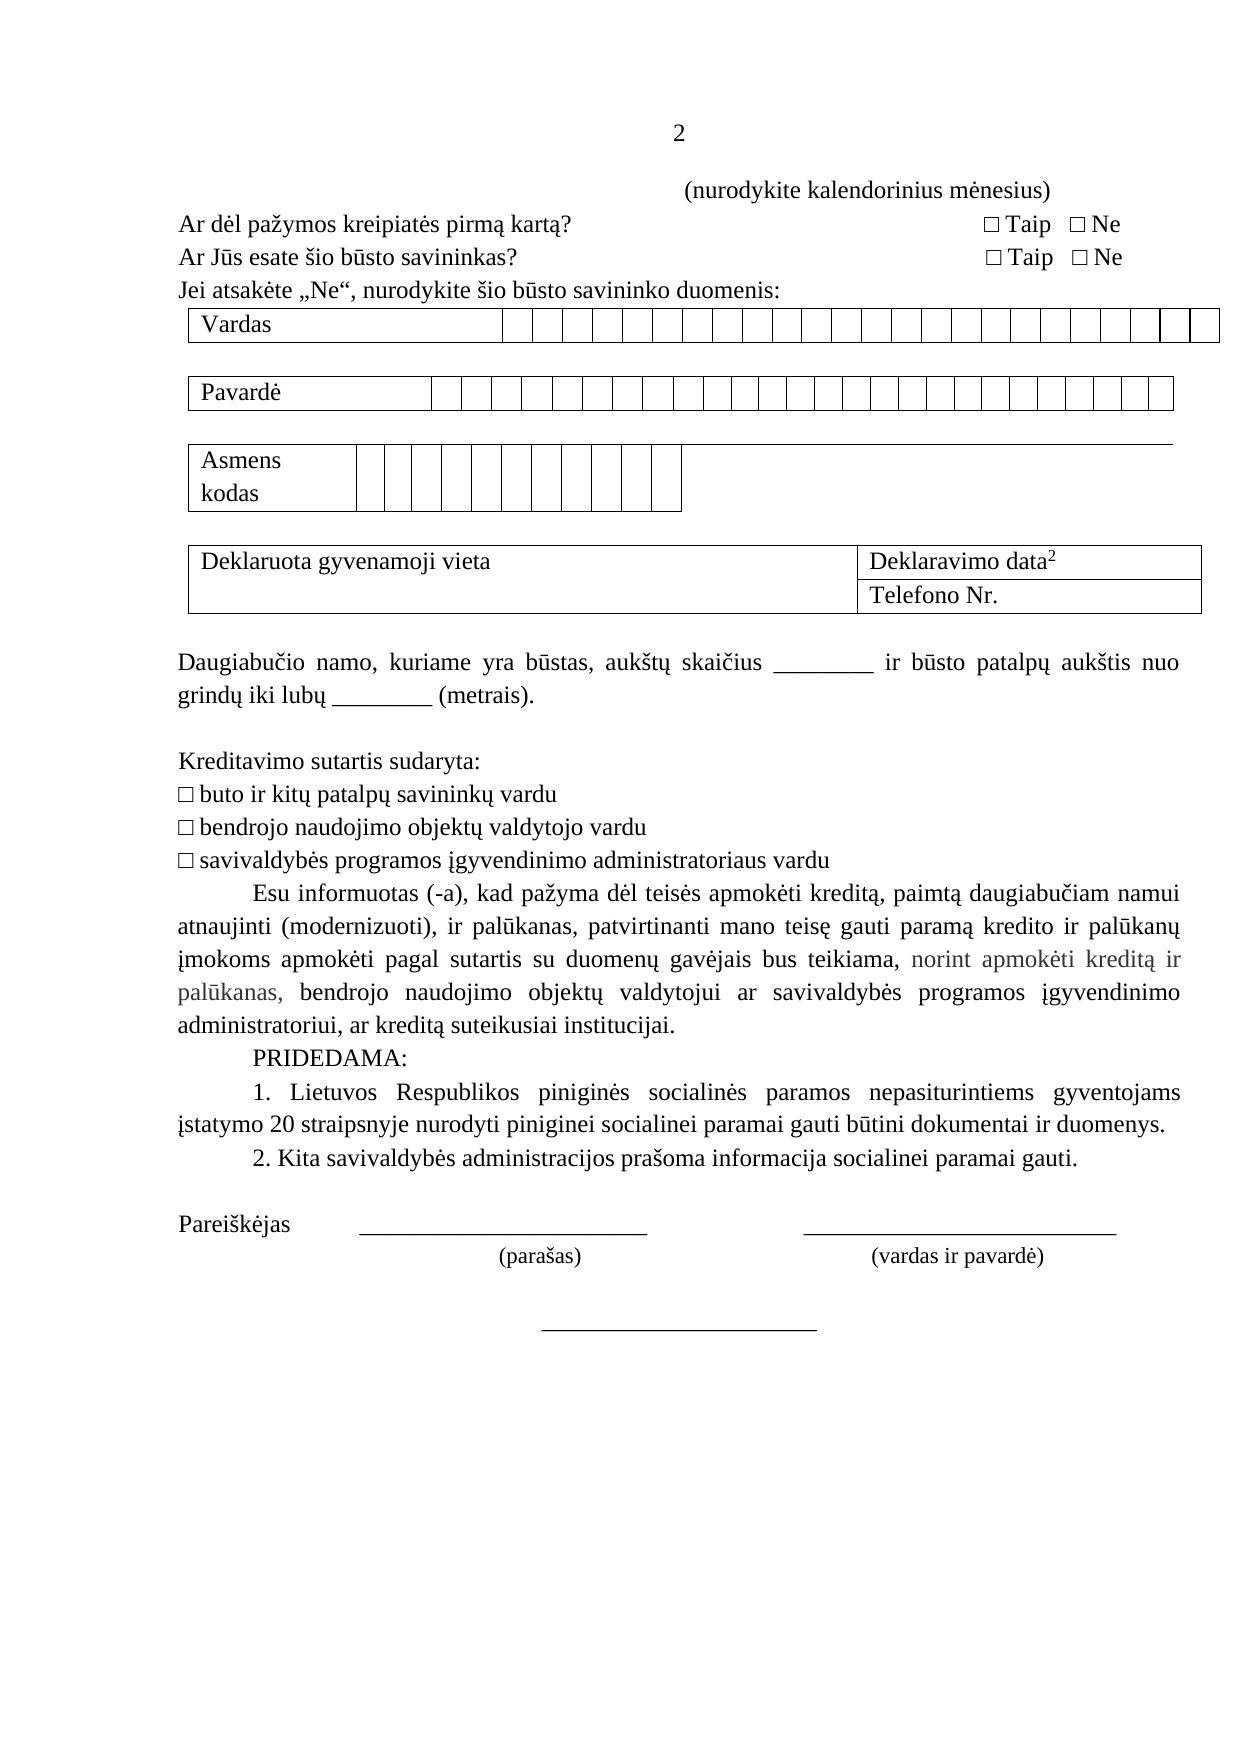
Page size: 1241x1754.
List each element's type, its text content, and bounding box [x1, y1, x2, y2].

text (nurodykite kalendorinius mėnesius) [178, 176, 1137, 204]
table_cell [385, 445, 411, 511]
table_header [922, 309, 951, 342]
table_header [1191, 309, 1219, 342]
table_header [871, 377, 898, 410]
table_header [1131, 309, 1159, 342]
table_header [492, 377, 521, 410]
table_header [892, 309, 921, 342]
table_header [563, 309, 592, 342]
table_header Vardas [189, 309, 502, 342]
text 2. Kita savivaldybės administracijos prašoma informacija socialinei paramai gauti. [177, 1143, 1181, 1171]
table_header [787, 377, 814, 410]
text Jei atsakėte „Ne“, nurodykite šio būsto savininko duomenis: [178, 275, 1137, 303]
table_header [952, 309, 981, 342]
table_header [1041, 309, 1070, 342]
table_header [613, 377, 642, 410]
table_header [862, 309, 891, 342]
table_header [982, 377, 1009, 410]
table_header [1122, 377, 1148, 410]
table_header [1010, 377, 1037, 410]
table_cell [502, 445, 531, 511]
table_cell [532, 445, 561, 511]
text Daugiabučio namo, kuriame yra būstas, aukštų skaičius ________ ir būsto patalpų aukštis nuo grindų iki lubų ________ (metrais). [177, 647, 1181, 709]
table_header [1094, 377, 1121, 410]
table_header [743, 309, 772, 342]
text Kreditavimo sutartis sudaryta: [178, 746, 1137, 775]
table_header Pavardė [189, 377, 431, 410]
table_cell [652, 445, 681, 511]
table_header [1071, 309, 1100, 342]
table_cell Telefono Nr. [858, 580, 1201, 613]
table_cell Asmens kodas [189, 445, 356, 511]
text ______________________ [177, 1305, 1181, 1334]
text PRIDEDAMA: [177, 1043, 1181, 1072]
table_header [1066, 377, 1093, 410]
table_cell [189, 411, 431, 444]
table_header [1038, 377, 1065, 410]
table_cell [189, 579, 857, 613]
table_header [704, 377, 731, 410]
text □ savivaldybės programos įgyvendinimo administratoriaus vardu [178, 845, 1137, 874]
table_header [955, 377, 981, 410]
table_header [674, 377, 703, 410]
table_header [802, 309, 831, 342]
table_header [927, 377, 954, 410]
table_cell [472, 445, 501, 511]
table_header [1174, 376, 1180, 410]
table_header [843, 377, 870, 410]
table_cell [562, 445, 591, 511]
text □ buto ir kitų patalpų savininkų vardu [178, 779, 1137, 808]
table_header [899, 377, 926, 410]
table_cell [357, 445, 384, 511]
table_header [683, 309, 712, 342]
table_header [653, 309, 682, 342]
table_header [503, 309, 532, 342]
table_header [432, 377, 461, 410]
text Esu informuotas (-a), kad pažyma dėl teisės apmokėti kreditą, paimtą daugiabučiam namui atnaujinti (modernizuoti), ir palūkanas, patvirtinanti mano teisę gauti paramą kredito ir palūkanų įmokoms apmokėti pagal sutartis su duomenų gavėjais bus teikiama, norint apmokėti kreditą ir palūkanas, bendrojo naudojimo objektų valdytojui ar savivaldybės programos įgyvendinimo administratoriui, ar kreditą suteikusiai institucijai. [177, 878, 1181, 1039]
table_header [1149, 377, 1173, 410]
table_header [1161, 309, 1189, 342]
text Pareiškėjas _______________________ _________________________ [178, 1209, 1137, 1237]
table_cell [412, 445, 441, 511]
table_header [1101, 309, 1130, 342]
table_cell [1173, 410, 1180, 444]
table_header [462, 377, 491, 410]
table_cell [431, 411, 1173, 444]
table_cell [592, 445, 621, 511]
table_header [713, 309, 742, 342]
text □ bendrojo naudojimo objektų valdytojo vardu [178, 812, 1137, 841]
table_header Deklaravimo data2 [858, 546, 1201, 579]
text Ar dėl pažymos kreipiatės pirmą kartą? □ Taip □ Ne [178, 209, 1137, 237]
text Ar Jūs esate šio būsto savininkas? □ Taip □ Ne [178, 242, 1137, 270]
table_cell [682, 444, 1180, 511]
text (parašas) (vardas ir pavardė) [178, 1242, 1137, 1268]
table_header [522, 377, 552, 410]
table_header [643, 377, 673, 410]
table_header [623, 309, 652, 342]
table_header [553, 377, 582, 410]
table_header [773, 309, 801, 342]
table_cell [442, 445, 471, 511]
table_header [982, 309, 1010, 342]
table_header [732, 377, 758, 410]
table_header [1011, 309, 1040, 342]
table_header Deklaruota gyvenamoji vieta [189, 546, 857, 579]
table_header [583, 377, 612, 410]
table_header [593, 309, 622, 342]
table_header [815, 377, 842, 410]
table_header [533, 309, 562, 342]
table_cell [622, 445, 651, 511]
text 1. Lietuvos Respublikos piniginės socialinės paramos nepasiturintiems gyventojams įstatymo 20 straipsnyje nurodyti piniginei socialinei paramai gauti būtini dokumentai ir duomenys. [177, 1077, 1181, 1138]
table_header [759, 377, 786, 410]
table_header [832, 309, 861, 342]
